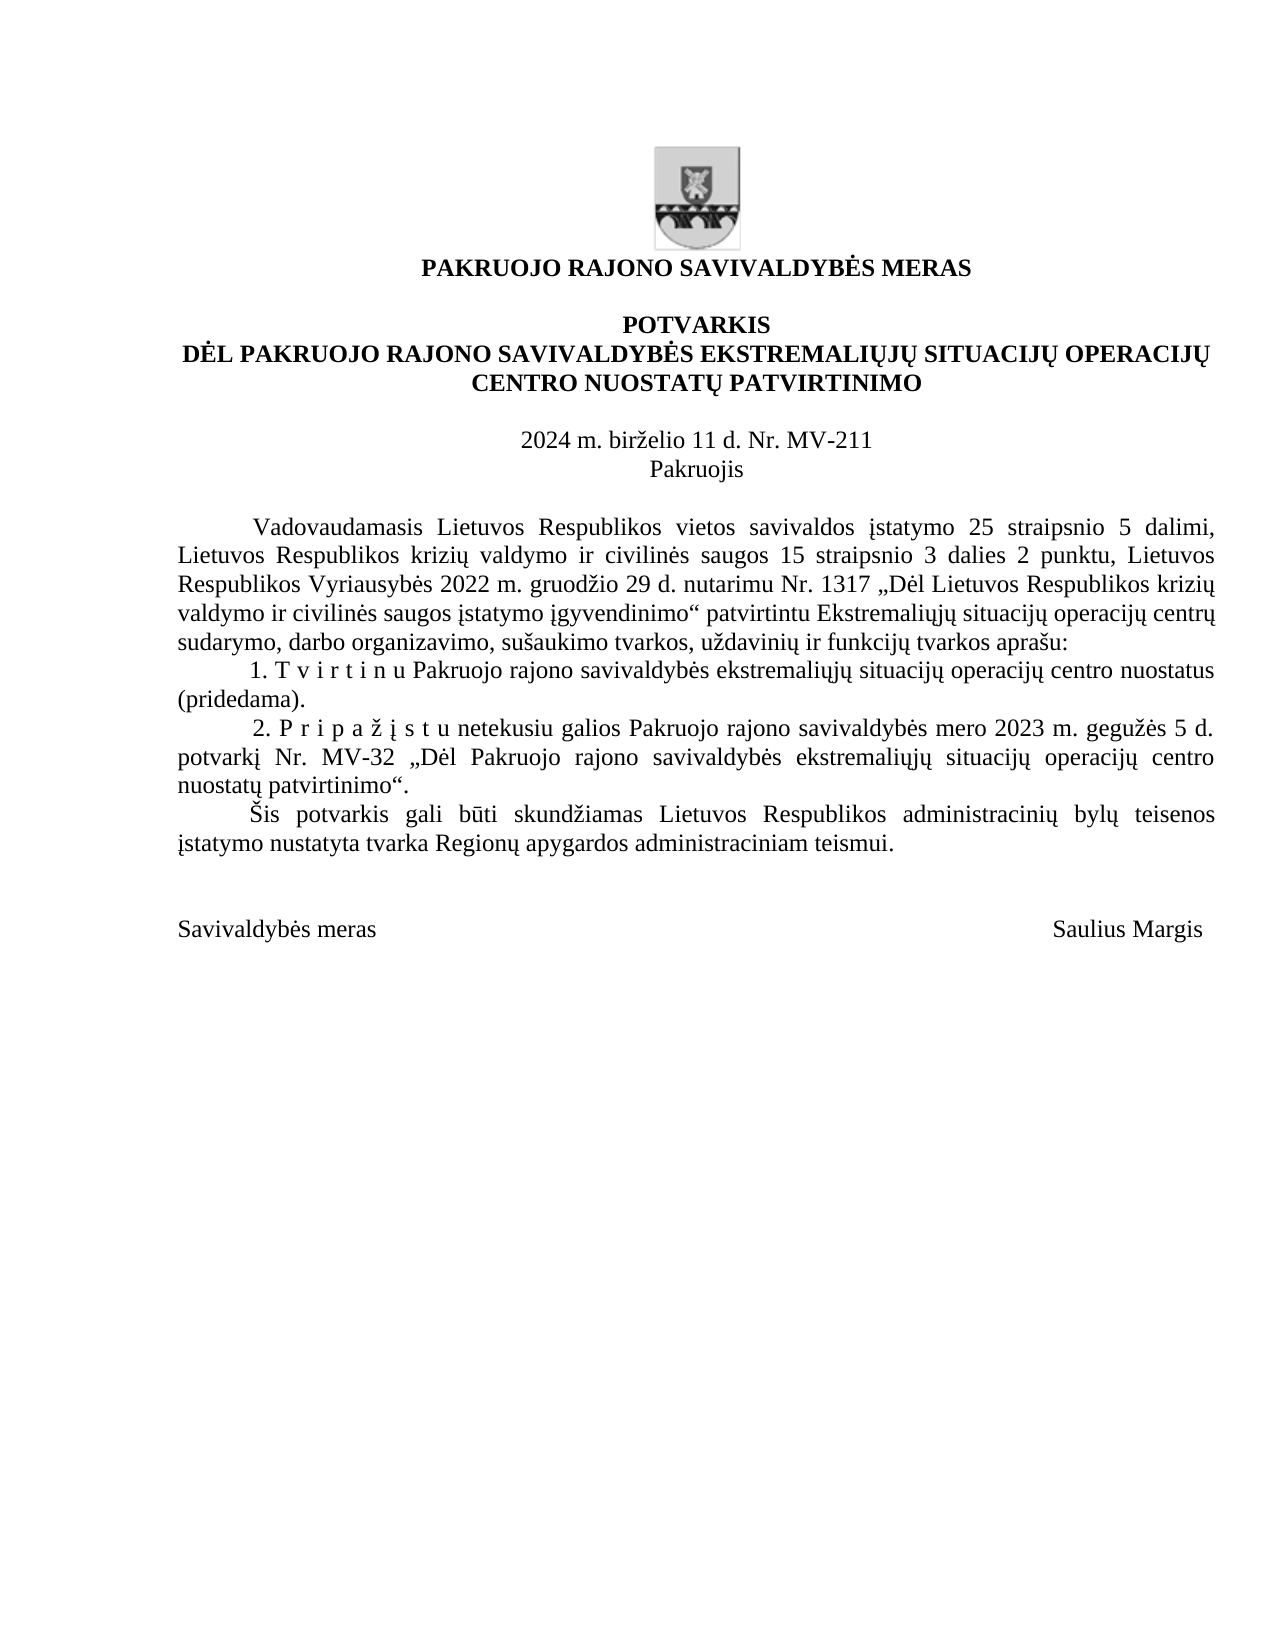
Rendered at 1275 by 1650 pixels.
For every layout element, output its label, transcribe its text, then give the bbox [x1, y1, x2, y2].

text POTVARKIS [177, 311, 1216, 339]
text 1. T v i r t i n u Pakruojo rajono savivaldybės ekstremaliųjų situacijų operacijų centro nuostatus (pridedama). [177, 656, 1216, 713]
text PAKRUOJO RAJONO SAVIVALDYBĖS MERAS [177, 253, 1216, 282]
text DĖL PAKRUOJO RAJONO SAVIVALDYBĖS EKSTREMALIŲJŲ SITUACIJŲ OPERACIJŲ CENTRO NUOSTATŲ PATVIRTINIMO [177, 339, 1216, 397]
text 2. P r i p a ž į s t u netekusiu galios Pakruojo rajono savivaldybės mero 2023 m. gegužės 5 d. potvarkį Nr. MV-32 „Dėl Pakruojo rajono savivaldybės ekstremaliųjų situacijų operacijų centro nuostatų patvirtinimo“. [177, 713, 1216, 799]
text Pakruojis [177, 454, 1216, 483]
text Vadovaudamasis Lietuvos Respublikos vietos savivaldos įstatymo 25 straipsnio 5 dalimi, Lietuvos Respublikos krizių valdymo ir civilinės saugos 15 straipsnio 3 dalies 2 punktu, Lietuvos Respublikos Vyriausybės 2022 m. gruodžio 29 d. nutarimu Nr. 1317 „Dėl Lietuvos Respublikos krizių valdymo ir civilinės saugos įstatymo įgyvendinimo“ patvirtintu Ekstremaliųjų situacijų operacijų centrų sudarymo, darbo organizavimo, sušaukimo tvarkos, uždavinių ir funkcijų tvarkos aprašu: [177, 512, 1216, 656]
text Savivaldybės meras Saulius Margis [177, 914, 1216, 943]
text Šis potvarkis gali būti skundžiamas Lietuvos Respublikos administracinių bylų teisenos įstatymo nustatyta tvarka Regionų apygardos administraciniam teismui. [177, 799, 1216, 857]
text 2024 m. birželio 11 d. Nr. MV-211 [177, 426, 1216, 454]
